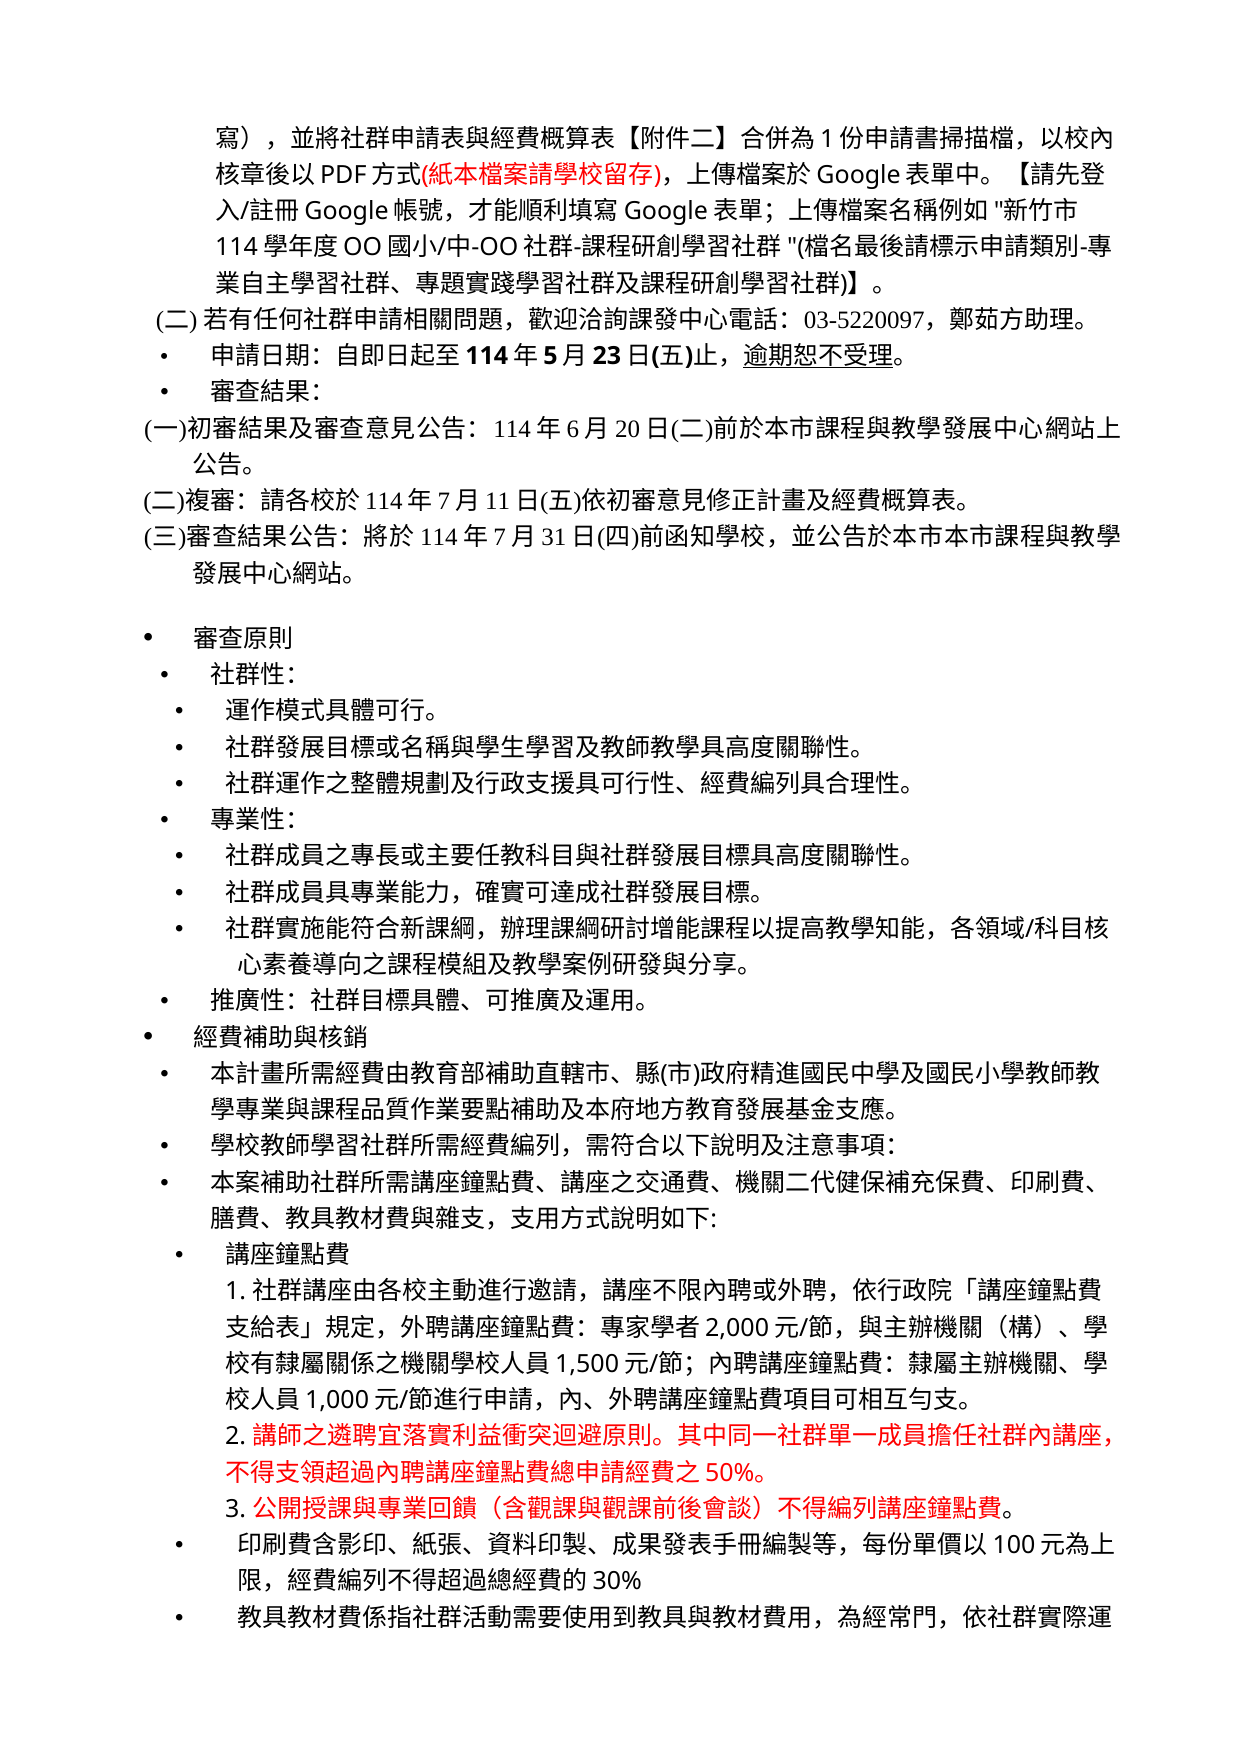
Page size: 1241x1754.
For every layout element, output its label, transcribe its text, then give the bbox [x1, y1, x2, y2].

text (三)審查結果公告：將於114年7月31日(四)前函知學校，並公告於本市本市課程與教學發展中心網站。 [131, 517, 1122, 589]
text 2. 講師之遴聘宜落實利益衝突迴避原則。其中同一社群單一成員擔任社群內講座，不得支領超過內聘講座鐘點費總申請經費之50%。 [225, 1416, 1122, 1488]
text (二)複審：請各校於114年7月11日(五)依初審意見修正計畫及經費概算表。 [131, 481, 1122, 517]
list 審查結果： [160, 372, 1122, 408]
list 社群成員之專長或主要任教科目與社群發展目標具高度關聯性。 [175, 836, 1122, 872]
list 本案補助社群所需講座鐘點費、講座之交通費、機關二代健保補充保費、印刷費、 膳費、教具教材費與雜支，支用方式說明如下: [160, 1162, 1122, 1234]
list 運作模式具體可行。 [175, 691, 1122, 727]
text 3. 公開授課與專業回饋（含觀課與觀課前後會談）不得編列講座鐘點費。 [225, 1488, 1122, 1524]
text (二) 若有任何社群申請相關問題，歡迎洽詢課發中心電話：03-5220097，鄭茹方助理。 [118, 299, 1122, 336]
list 社群運作之整體規劃及行政支援具可行性、經費編列具合理性。 [175, 763, 1122, 799]
text 1. 社群講座由各校主動進行邀請，講座不限內聘或外聘，依行政院「講座鐘點費支給表」規定，外聘講座鐘點費：專家學者2,000元/節，與主辦機關（構）、學校有隸屬關係之機關學校人員1,500元/節；內聘講座鐘點費：隸屬主辦機關、學校人員1,000元/節進行申請，內、外聘講座鐘點費項目可相互勻支。 [225, 1271, 1122, 1416]
list 本計畫所需經費由教育部補助直轄市、縣(市)政府精進國民中學及國民小學教師教學專業與課程品質作業要點補助及本府地方教育發展基金支應。 [160, 1053, 1122, 1126]
list 社群實施能符合新課綱，辦理課綱研討增能課程以提高教學知能，各領域/科目核心素養導向之課程模組及教學案例研發與分享。 [175, 908, 1122, 981]
list 社群性： [160, 654, 1122, 691]
list 印刷費含影印、紙張、資料印製、成果發表手冊編製等，每份單價以100元為上限，經費編列不得超過總經費的30% [175, 1524, 1122, 1597]
list 教具教材費係指社群活動需要使用到教具與教材費用，為經常門，依社群實際運 [175, 1597, 1122, 1633]
list 社群成員具專業能力，確實可達成社群發展目標。 [175, 872, 1122, 908]
list 申請日期：自即日起至114年5月23日(五)止，逾期恕不受理。 [160, 336, 1122, 372]
list 寫），並將社群申請表與經費概算表【附件二】合併為1份申請書掃描檔，以校內核章後以PDF方式(紙本檔案請學校留存)，上傳檔案於Google表單中。【請先登入/註冊Google帳號，才能順利填寫Google表單；上傳檔案名稱例如 "新竹市114學年度OO國小/中-OO社群-課程研創學習社群 "(檔名最後請標示申請類別-專業自主學習社群、專題實踐學習社群及課程研創學習社群)】。 [160, 118, 1122, 299]
list 推廣性：社群目標具體、可推廣及運用。 [160, 981, 1122, 1017]
list 專業性： [160, 799, 1122, 836]
list 學校教師學習社群所需經費編列，需符合以下說明及注意事項： [160, 1126, 1122, 1162]
text (一)初審結果及審查意見公告：114年6月20日(二)前於本市課程與教學發展中心網站上公告。 [131, 408, 1122, 481]
list 社群發展目標或名稱與學生學習及教師教學具高度關聯性。 [175, 727, 1122, 763]
list 講座鐘點費 [175, 1234, 1122, 1271]
list 經費補助與核銷 [143, 1017, 1122, 1053]
list 審查原則 [143, 618, 1122, 654]
